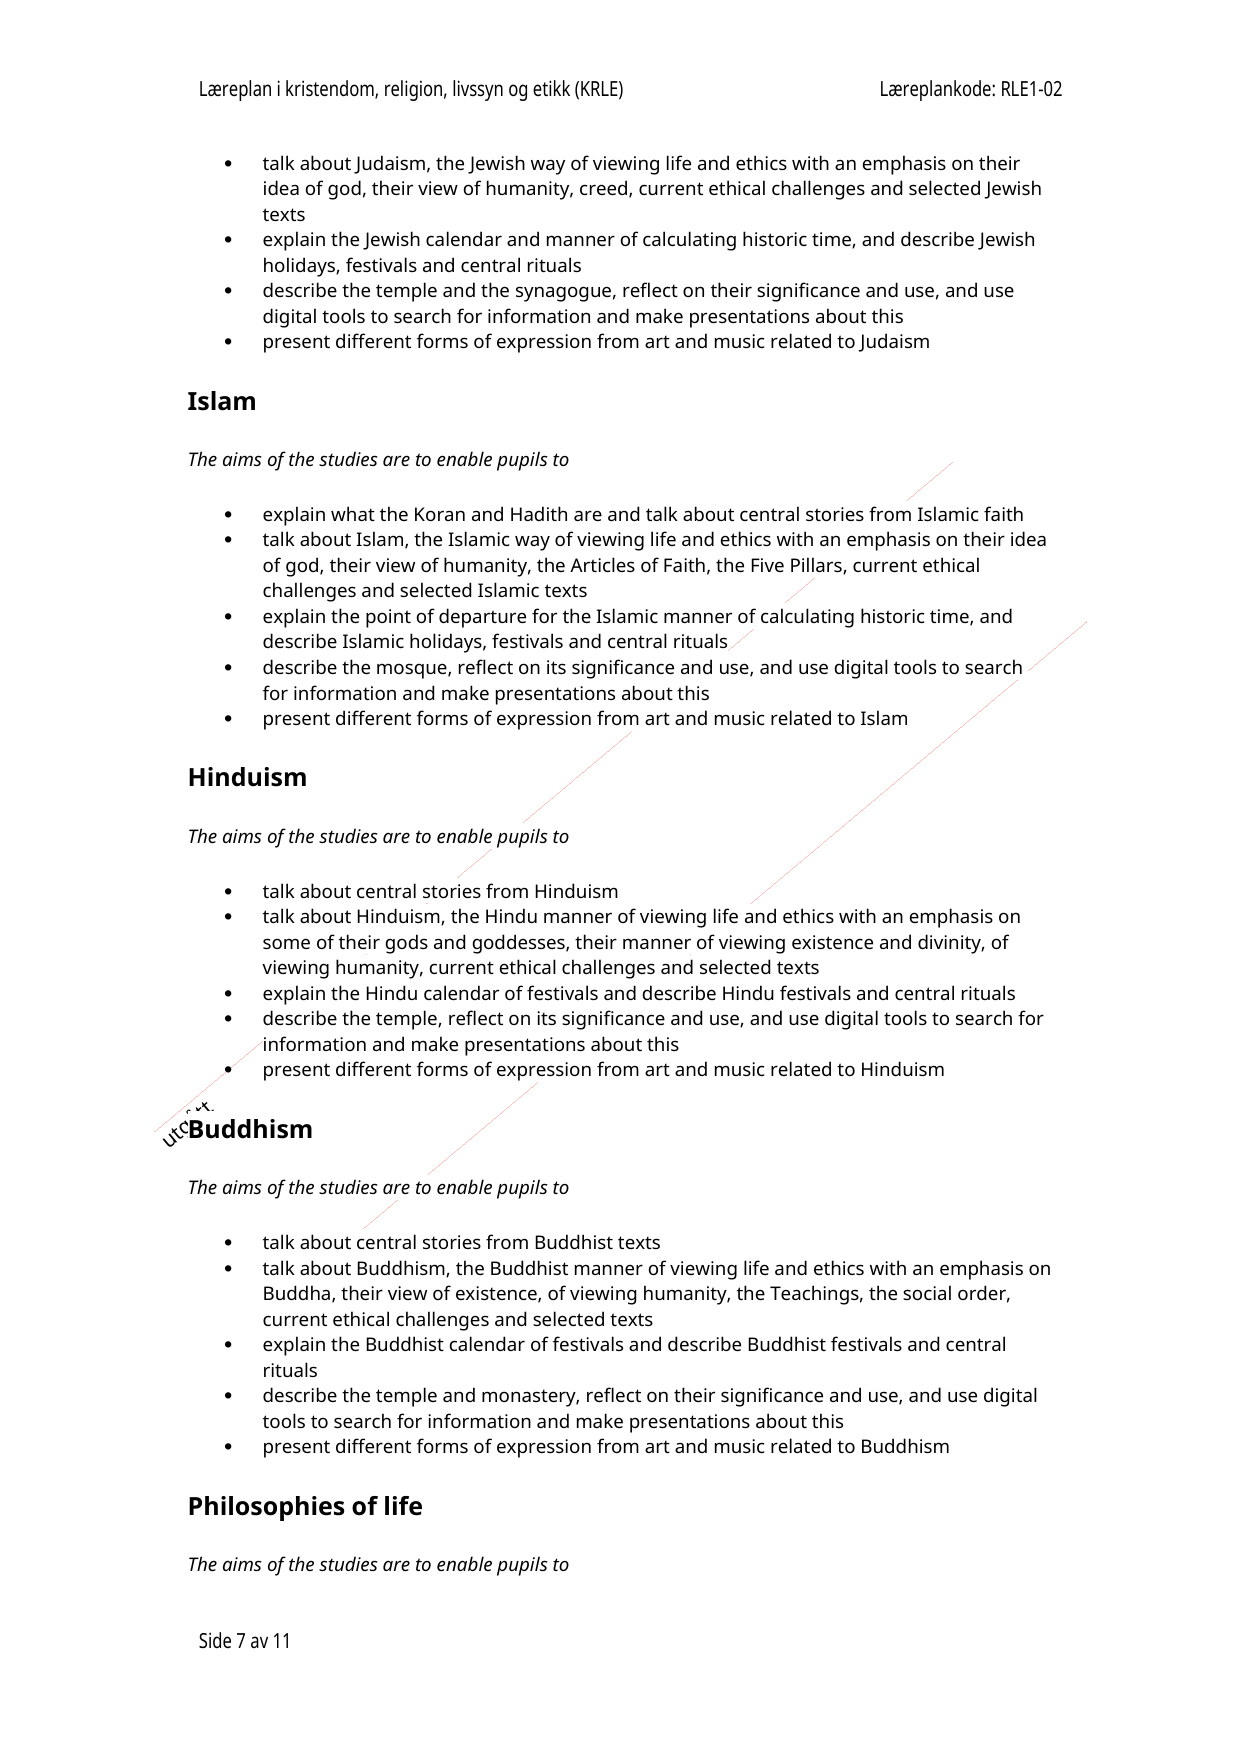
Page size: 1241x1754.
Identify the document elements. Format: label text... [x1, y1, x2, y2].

list present different forms of expression from art and music related to Judaism [931, 329, 1053, 354]
list talk about Hinduism, the Hindu manner of viewing life and ethics with an emphasis on some of their gods and goddesses, their manner of viewing existence and divinity, of viewing humanity, current ethical challenges and selected texts [691, 903, 1053, 980]
list talk about central stories from Hinduism [225, 878, 263, 903]
list talk about Islam, the Islamic way of viewing life and ethics with an emphasis on their idea of god, their view of humanity, the Articles of Faith, the Five Pillars, current ethical challenges and selected Islamic texts [588, 578, 813, 603]
text The aims of the studies are to enable pupils to [429, 1174, 1053, 1200]
list describe the mosque, reflect on its significance and use, and use digital tools to search for information and make presentations about this [989, 654, 1053, 705]
subtitle Islam [257, 383, 1053, 417]
subtitle Philosophies of life [423, 1488, 1053, 1522]
list present different forms of expression from art and music related to Buddhism [225, 1433, 1053, 1459]
subtitle Buddhism [313, 1111, 502, 1145]
subtitle Hinduism [307, 760, 596, 794]
list explain the point of departure for the Islamic manner of calculating historic time, and describe Islamic holidays, festivals and central rituals [728, 603, 1053, 654]
list present different forms of expression from art and music related to Islam [958, 705, 1053, 731]
list talk about central stories from Buddhist texts [225, 1229, 263, 1255]
list talk about Hinduism, the Hindu manner of viewing life and ethics with an emphasis on some of their gods and goddesses, their manner of viewing existence and divinity, of viewing humanity, current ethical challenges and selected texts [225, 903, 425, 980]
list talk about central stories from Buddhist texts [661, 1229, 1053, 1255]
list describe the temple, reflect on its significance and use, and use digital tools to search for information and make presentations about this [679, 1006, 1053, 1057]
text The aims of the studies are to enable pupils to [577, 447, 1053, 472]
list explain the Buddhist calendar of festivals and describe Buddhist festivals and central rituals [225, 1331, 263, 1382]
list describe the temple and monastery, reflect on their significance and use, and use digital tools to search for information and make presentations about this [225, 1382, 1053, 1433]
list talk about central stories from Hinduism [753, 878, 1053, 903]
list talk about Judaism, the Jewish way of viewing life and ethics with an emphasis on their idea of god, their view of humanity, creed, current ethical challenges and selected Jewish texts [306, 150, 1053, 227]
list talk about central stories from Hinduism [619, 878, 779, 903]
list present different forms of expression from art and music related to Hinduism [945, 1057, 1053, 1082]
list present different forms of expression from art and music related to Islam [909, 705, 986, 731]
list talk about Buddhism, the Buddhist manner of viewing life and ethics with an emphasis on Buddha, their view of existence, of viewing humanity, the Teachings, the social order, current ethical challenges and selected texts [653, 1255, 1053, 1331]
list describe the mosque, reflect on its significance and use, and use digital tools to search for information and make presentations about this [710, 680, 1015, 705]
subtitle Buddhism [465, 1111, 1053, 1145]
text The aims of the studies are to enable pupils to [577, 823, 845, 849]
subtitle Hinduism [559, 760, 920, 794]
text The aims of the studies are to enable pupils to [577, 1551, 1053, 1577]
list explain the Jewish calendar and manner of calculating historic time, and describe Jewish holidays, festivals and central rituals [582, 227, 1053, 278]
list explain the Buddhist calendar of festivals and describe Buddhist festivals and central rituals [318, 1331, 1053, 1382]
text The aims of the studies are to enable pupils to [817, 823, 1053, 849]
list describe the temple and the synagogue, reflect on their significance and use, and use digital tools to search for information and make presentations about this [904, 278, 1053, 329]
subtitle Hinduism [883, 760, 1053, 794]
list talk about Islam, the Islamic way of viewing life and ethics with an emphasis on their idea of god, their view of humanity, the Articles of Faith, the Five Pillars, current ethical challenges and selected Islamic texts [786, 527, 1053, 603]
